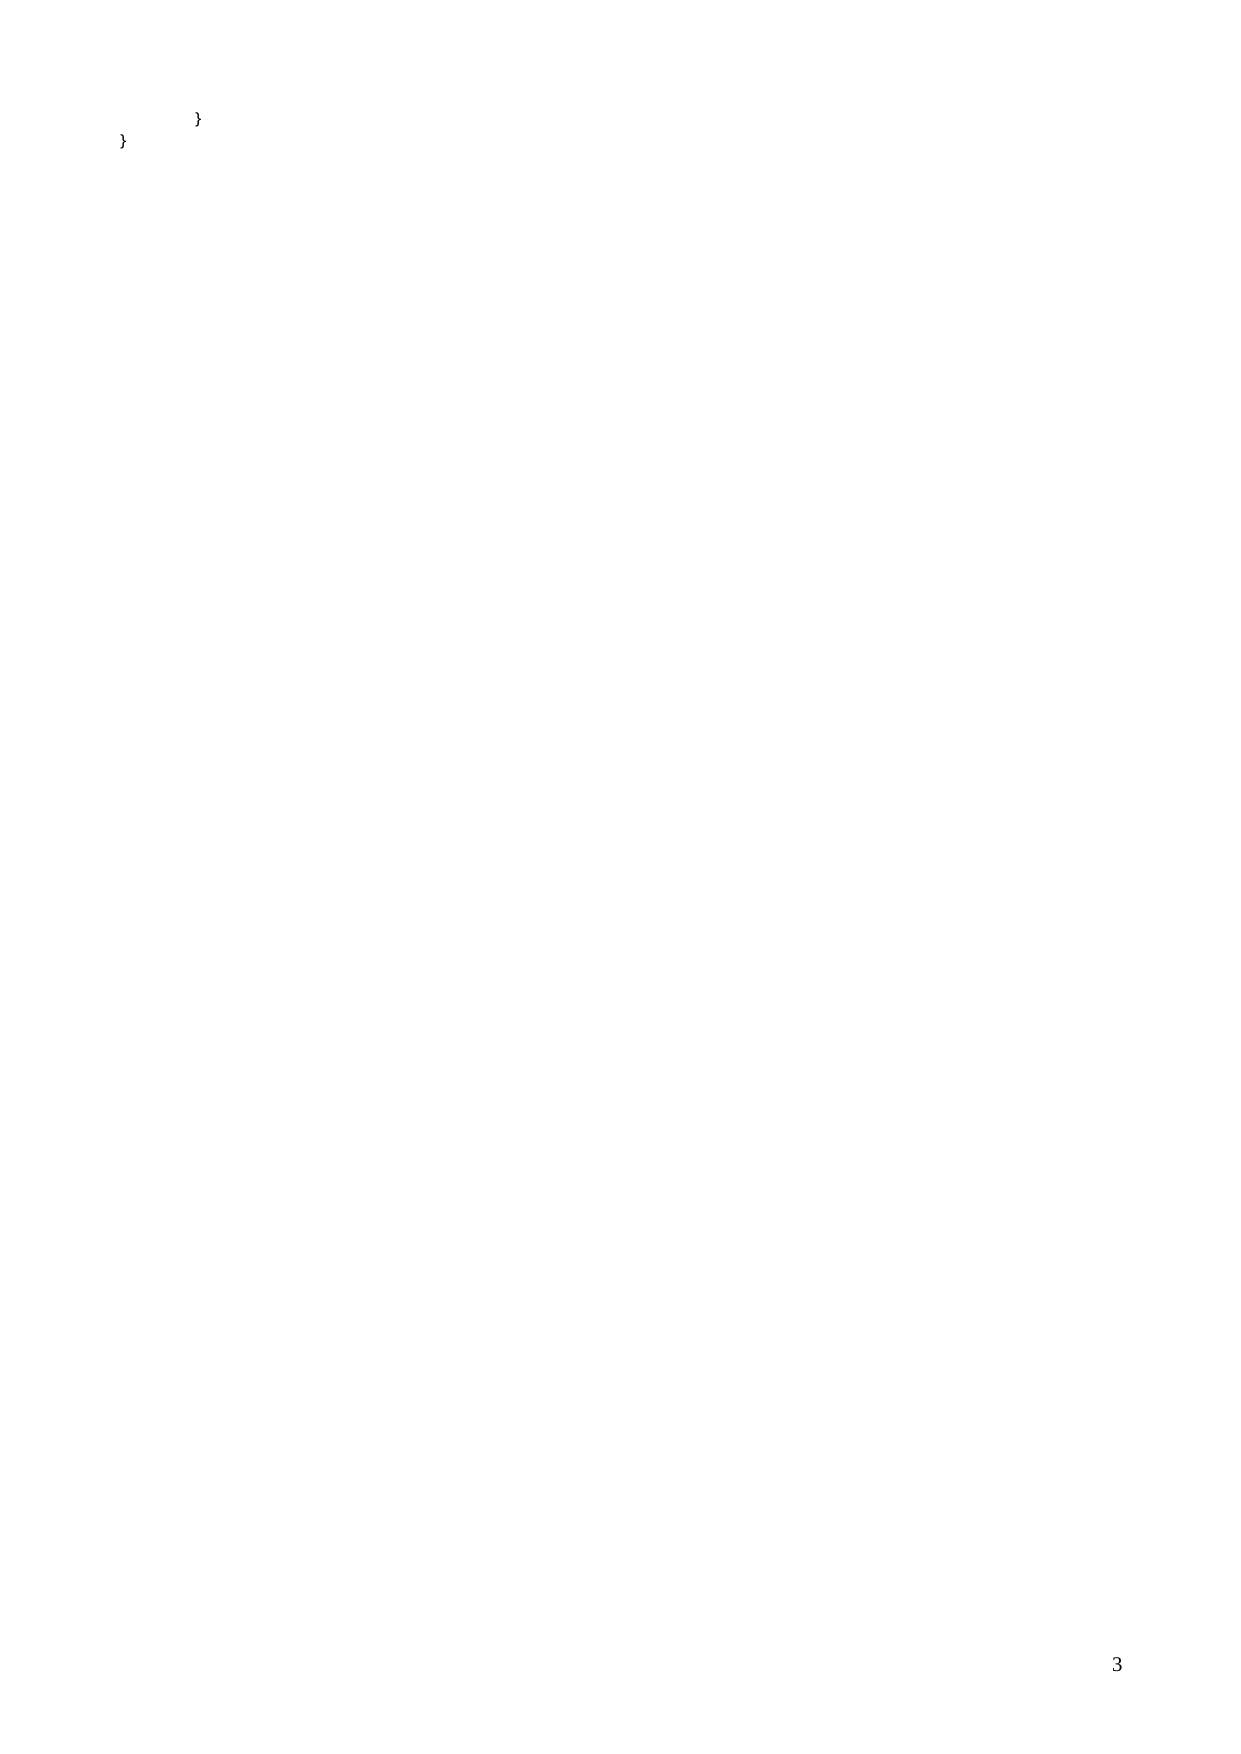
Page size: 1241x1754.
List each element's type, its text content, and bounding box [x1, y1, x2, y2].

text } [118, 106, 1122, 129]
text } [118, 129, 1122, 152]
